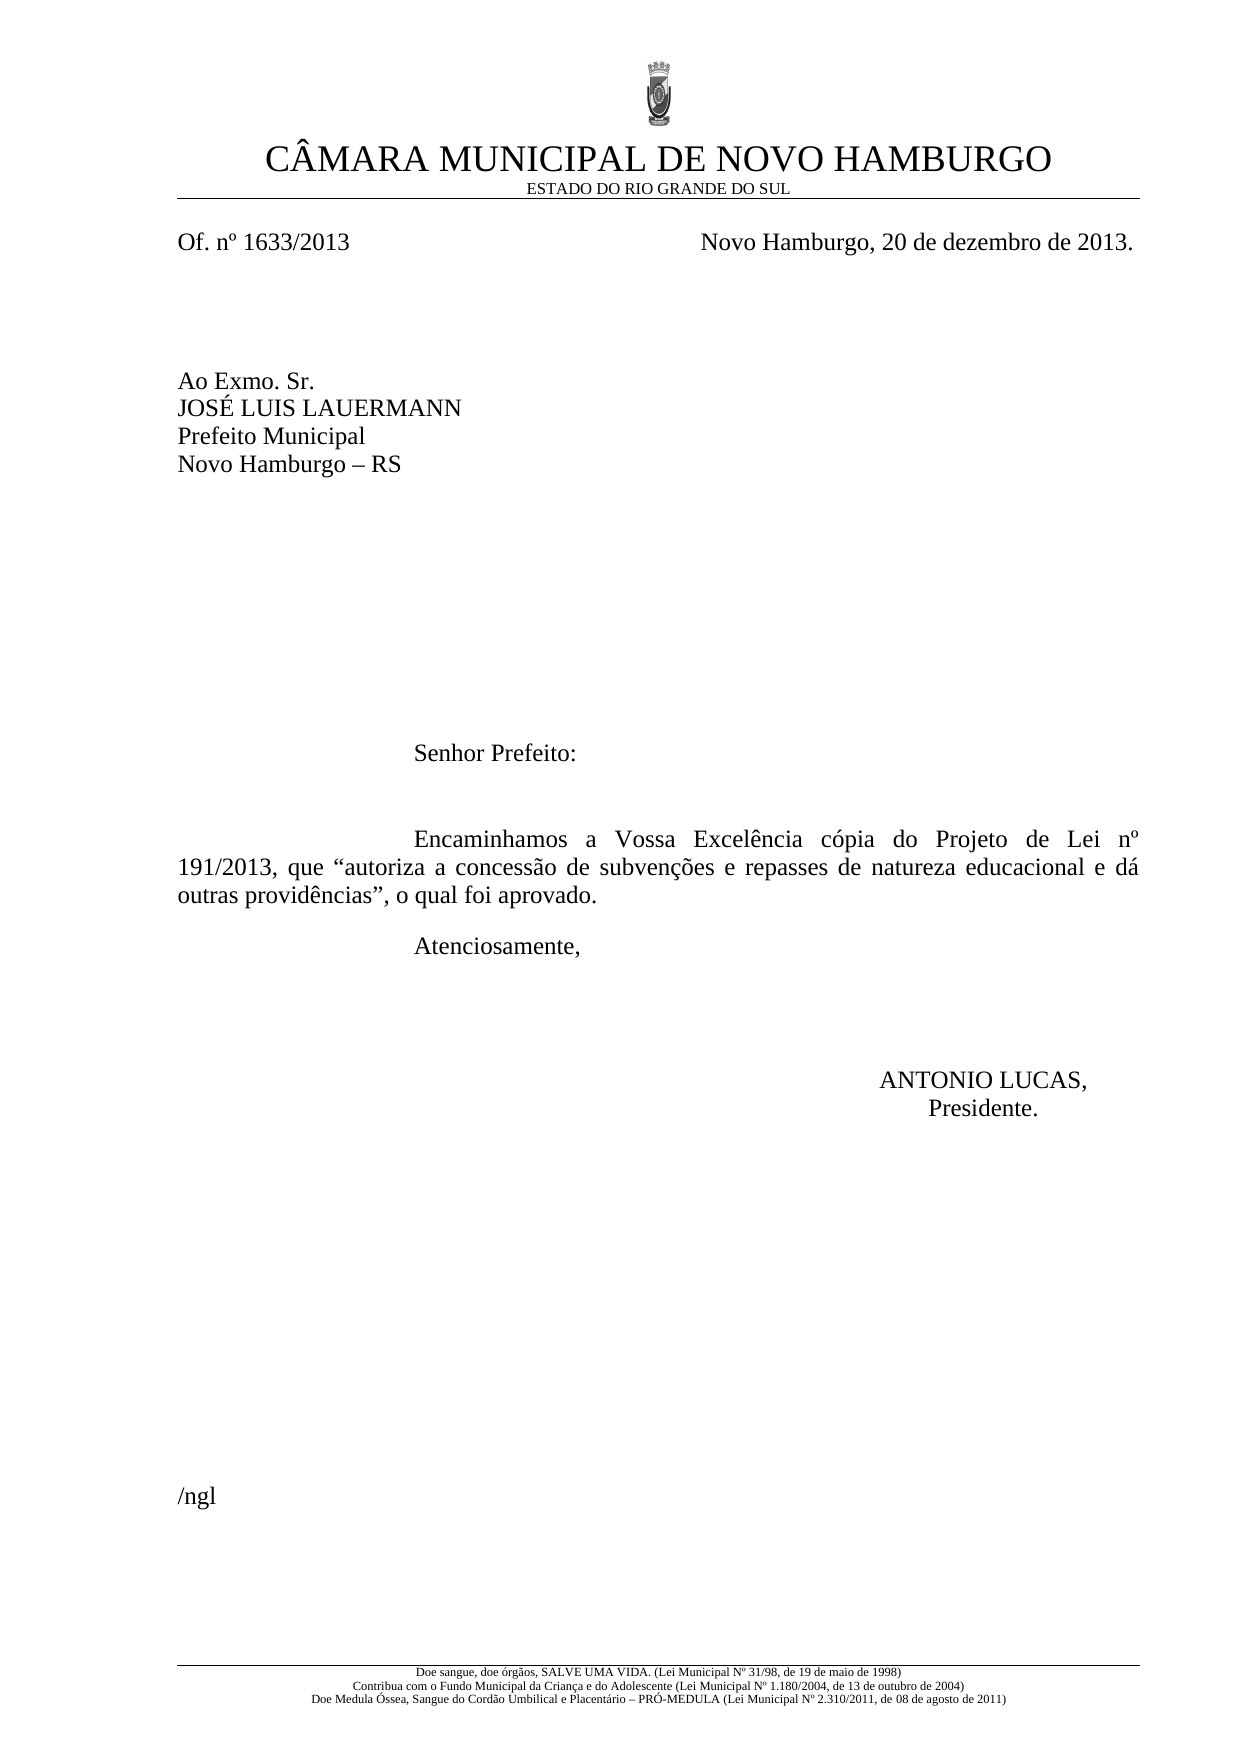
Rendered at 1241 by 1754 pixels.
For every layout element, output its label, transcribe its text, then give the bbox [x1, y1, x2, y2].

text Novo Hamburgo – RS [177, 450, 1140, 478]
text JOSÉ LUIS LAUERMANN [177, 394, 1140, 422]
text Prefeito Municipal [177, 422, 1140, 450]
text Of. nº 1633/2013 Novo Hamburgo, 20 de dezembro de 2013. [177, 228, 1140, 256]
text Ao Exmo. Sr. [177, 367, 1140, 394]
text Encaminhamos a Vossa Excelência cópia do Projeto de Lei nº 191/2013, que “autoriza a concessão de subvenções e repasses de natureza educacional e dá outras providências”, o qual foi aprovado. [177, 826, 1140, 909]
text ANTONIO LUCAS, [827, 1066, 1140, 1094]
text Senhor Prefeito: [177, 739, 1140, 767]
text Atenciosamente, [177, 932, 1140, 960]
text Presidente. [827, 1094, 1140, 1122]
text /ngl [177, 1482, 1140, 1509]
